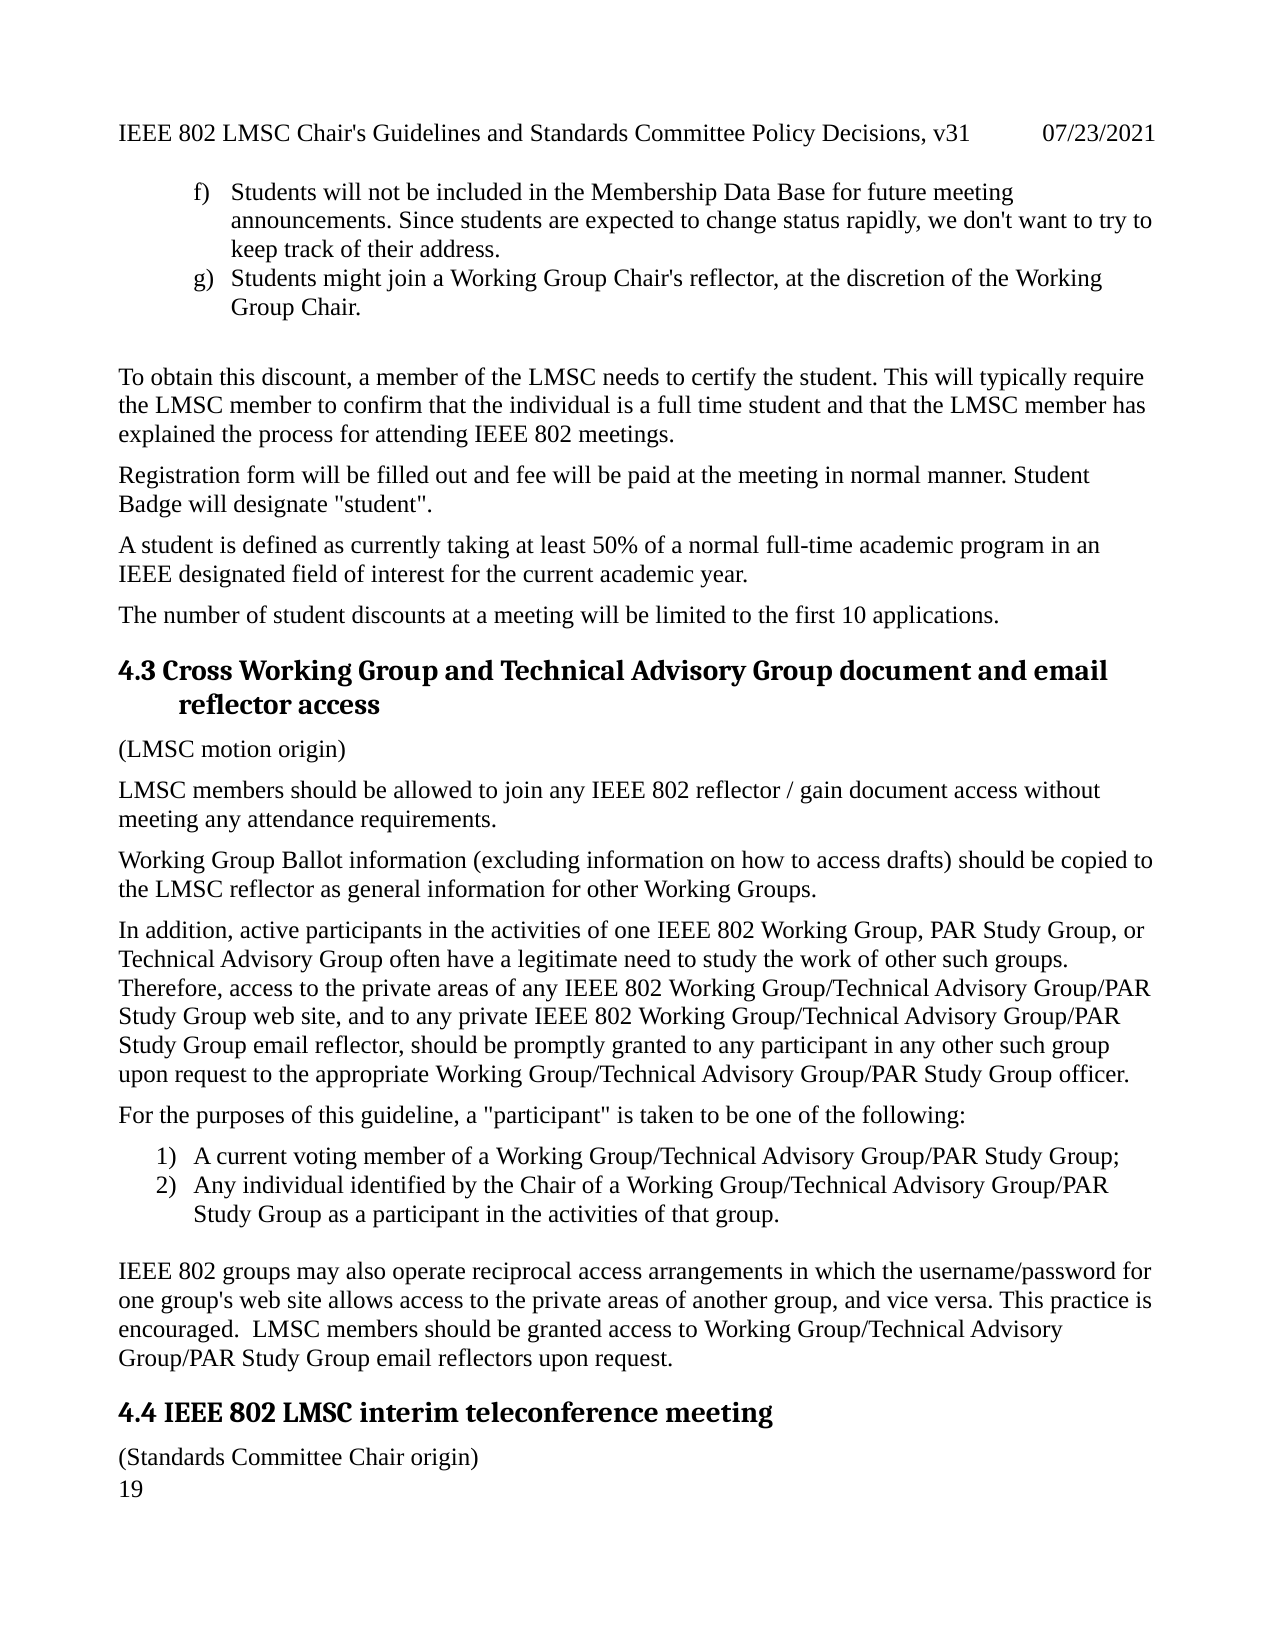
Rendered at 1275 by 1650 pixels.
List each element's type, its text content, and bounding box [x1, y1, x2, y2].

text Working Group Ballot information (excluding information on how to access drafts) should be copied to the LMSC reflector as general information for other Working Groups. [118, 845, 1157, 903]
text The number of student discounts at a meeting will be limited to the first 10 applications. [118, 601, 1157, 629]
text (Standards Committee Chair origin) [118, 1442, 1157, 1471]
text LMSC members should be allowed to join any IEEE 802 reflector / gain document access without meeting any attendance requirements. [118, 775, 1157, 833]
text (LMSC motion origin) [118, 734, 1157, 763]
list Any individual identified by the Chair of a Working Group/Technical Advisory Group/PAR Study Group as a participant in the activities of that group. [156, 1170, 1157, 1256]
text Registration form will be filled out and fee will be paid at the meeting in normal manner. Student Badge will designate "student". [118, 461, 1157, 518]
text IEEE 802 groups may also operate reciprocal access arrangements in which the username/password for one group's web site allows access to the private areas of another group, and vice versa. This practice is encouraged. LMSC members should be granted access to Working Group/Technical Advisory Group/PAR Study Group email reflectors upon request. [118, 1256, 1157, 1371]
text To obtain this discount, a member of the LMSC needs to certify the student. This will typically require the LMSC member to confirm that the individual is a full time student and that the LMSC member has explained the process for attending IEEE 802 meetings. [118, 362, 1157, 448]
list Students might join a Working Group Chair's reflector, at the discretion of the Working Group Chair. [193, 263, 1157, 321]
list A current voting member of a Working Group/Technical Advisory Group/PAR Study Group; [156, 1141, 1157, 1170]
subtitle IEEE 802 LMSC interim teleconference meeting [118, 1396, 1157, 1430]
list Students will not be included in the Membership Data Base for future meeting announcements. Since students are expected to change status rapidly, we don't want to try to keep track of their address. [193, 177, 1157, 263]
text For the purposes of this guideline, a "participant" is taken to be one of the following: [118, 1100, 1157, 1129]
text In addition, active participants in the activities of one IEEE 802 Working Group, PAR Study Group, or Technical Advisory Group often have a legitimate need to study the work of other such groups. Therefore, access to the private areas of any IEEE 802 Working Group/Technical Advisory Group/PAR Study Group web site, and to any private IEEE 802 Working Group/Technical Advisory Group/PAR Study Group email reflector, should be promptly granted to any participant in any other such group upon request to the appropriate Working Group/Technical Advisory Group/PAR Study Group officer. [118, 915, 1157, 1088]
text A student is defined as currently taking at least 50% of a normal full-time academic program in an IEEE designated field of interest for the current academic year. [118, 531, 1157, 588]
subtitle Cross Working Group and Technical Advisory Group document and email reflector access [118, 654, 1157, 721]
